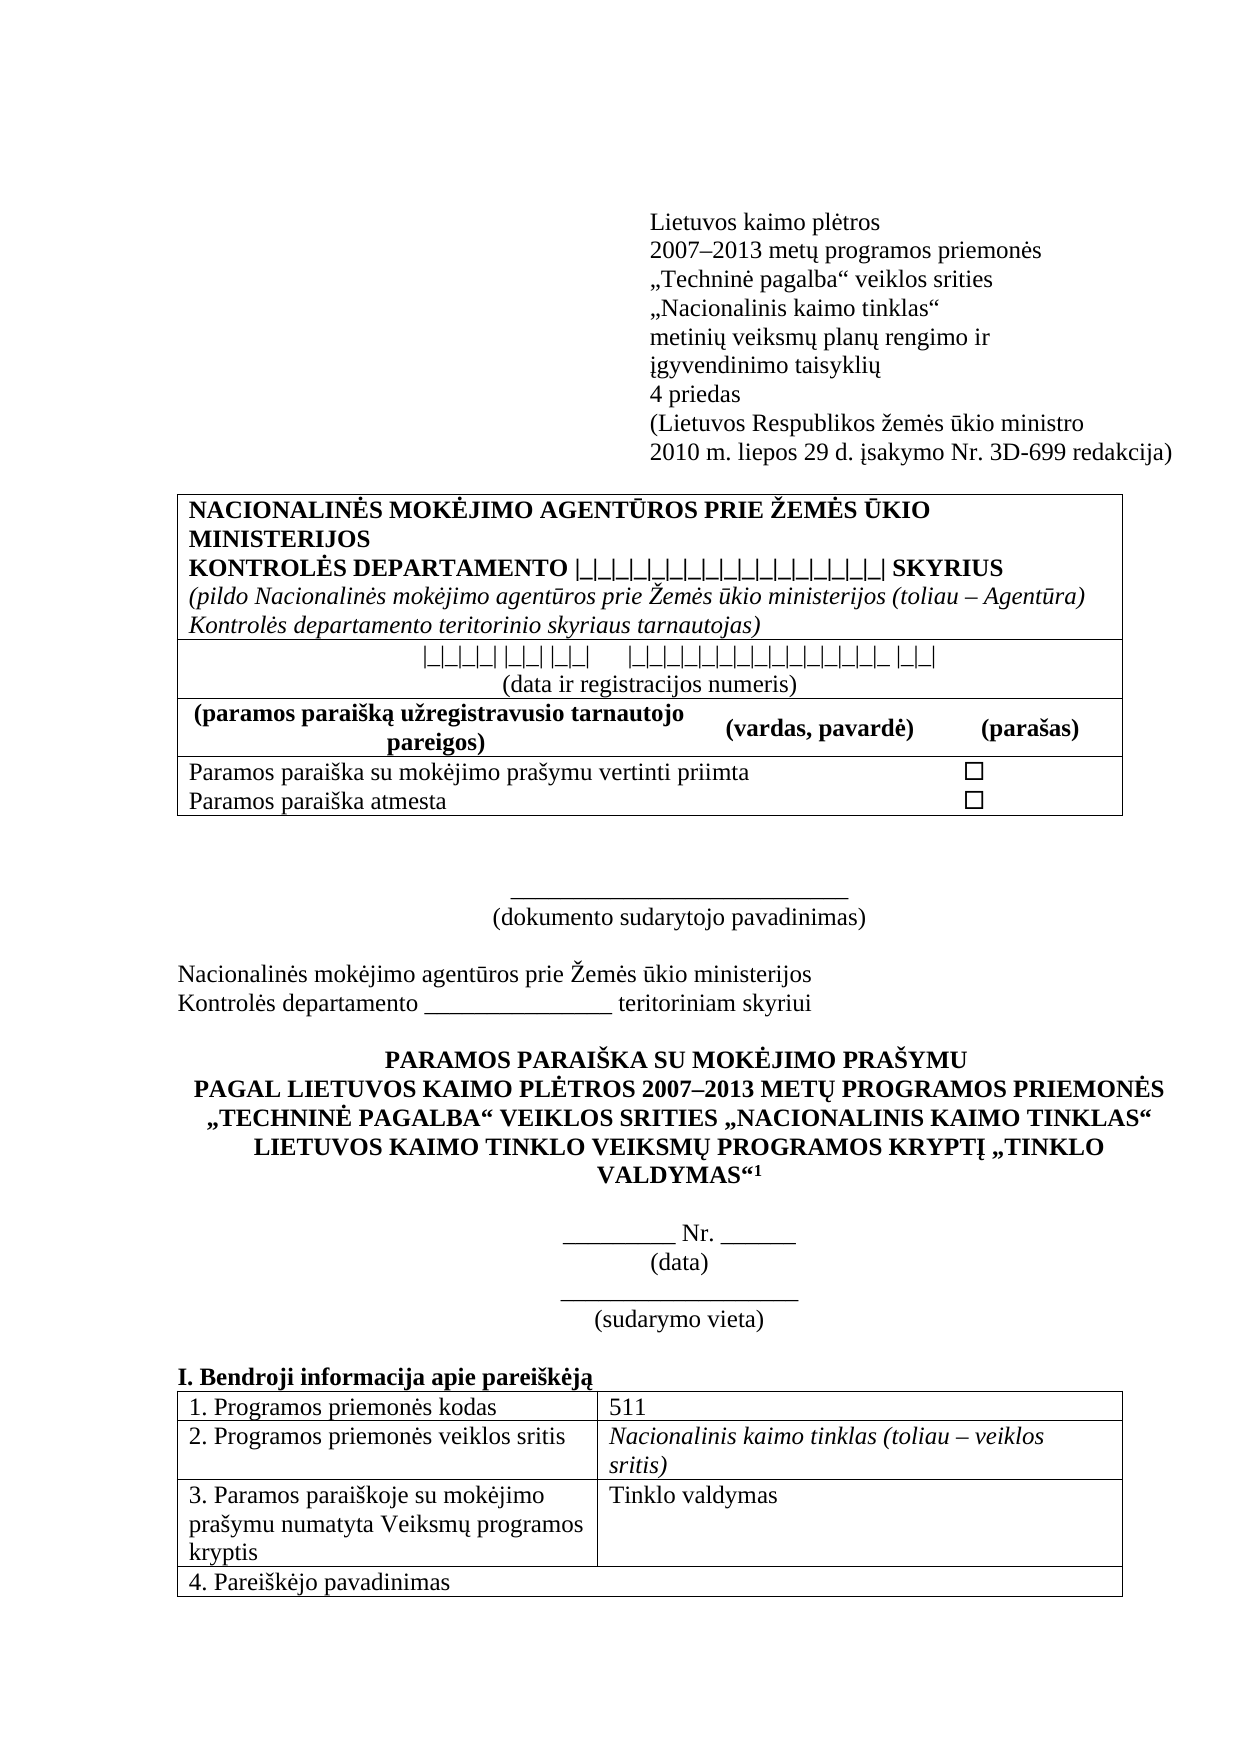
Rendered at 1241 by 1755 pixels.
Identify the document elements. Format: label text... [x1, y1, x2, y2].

table_cell 4. Pareiškėjo pavadinimas [178, 1567, 1122, 1596]
table_cell [] [826, 786, 1122, 814]
table_cell [] [826, 757, 1122, 786]
text (data) [177, 1247, 1181, 1276]
text ___________________ [177, 1276, 1181, 1304]
text Kontrolės departamento _______________ teritoriniam skyriui [177, 988, 1181, 1017]
text 2010 m. liepos 29 d. įsakymo Nr. 3D-699 redakcija) [649, 437, 1181, 465]
table_cell (paramos paraišką užregistravusio tarnautojo pareigos) [178, 699, 701, 756]
table_cell 3. Paramos paraiškoje su mokėjimo prašymu numatyta Veiksmų programos kryptis [178, 1480, 597, 1566]
table_header NacionalinĖs mokėjimo agentŪros prie žemės ūkio ministerijos kontrolės departamento |_|_|_|_|_|_|_|_|_|_|_|_|_|_|_|_|_| SKYRIUS (pildo Nacionalinės mokėjimo agentūros prie Žemės ūkio ministerijos (toliau – Agentūra) Kontrolės departamento teritorinio skyriaus tarnautojas) [178, 495, 1122, 639]
table_cell (parašas) [938, 699, 1122, 756]
text I. Bendroji informacija apie pareiškėją [177, 1362, 1181, 1391]
text „Nacionalinis kaimo tinklas“ [649, 293, 1181, 322]
table_cell Nacionalinis kaimo tinklas (toliau – veiklos sritis) [598, 1421, 1122, 1479]
text metinių veiksmų planų rengimo ir [649, 322, 1181, 350]
text (sudarymo vieta) [177, 1304, 1181, 1333]
text „Techninė pagalba“ veiklos srities [649, 264, 1181, 293]
text Lietuvos kaimo plėtros [649, 207, 1181, 235]
text _________ Nr. ______ [177, 1218, 1181, 1247]
text PARAMOS PARAIŠKA SU MOKĖJIMO PRAŠYMU [177, 1046, 1181, 1074]
table_cell Tinklo valdymas [598, 1480, 1122, 1566]
text (dokumento sudarytojo pavadinimas) [177, 902, 1181, 931]
text Nacionalinės mokėjimo agentūros prie Žemės ūkio ministerijos [177, 959, 1181, 988]
text 4 priedas [649, 379, 1181, 408]
table_header 1. Programos priemonės kodas [178, 1392, 597, 1420]
text pagal lietuvos Kaimo plėtros 2007–2013 metų programos priemonĖS „TECHNINĖ PAGALBA“ VEIKLOS SRITIES „NACIONALINIS KAIMO TINKLAS“ LIETUVOS KAIMO TINKLO VEIKSMŲ PROGRAMOS KRYPTĮ „TINKLO VALDYMAS“1 [177, 1074, 1181, 1189]
table_header 511 [598, 1392, 1122, 1420]
text (Lietuvos Respublikos žemės ūkio ministro [649, 408, 1181, 437]
table_cell |_|_|_|_| |_|_| |_|_| |_|_|_|_|_|_|_|_|_|_|_|_|_|_|_ |_|_| (data ir registracijos numeris) [178, 640, 1122, 697]
table_cell 2. Programos priemonės veiklos sritis [178, 1421, 597, 1479]
text ___________________________ [177, 873, 1181, 902]
table_cell Paramos paraiška su mokėjimo prašymu vertinti priimta [178, 757, 826, 786]
table_cell (vardas, pavardė) [701, 699, 938, 756]
table_cell Paramos paraiška atmesta [178, 786, 826, 814]
text 2007–2013 metų programos priemonės [649, 235, 1181, 264]
text įgyvendinimo taisyklių [649, 350, 1181, 379]
